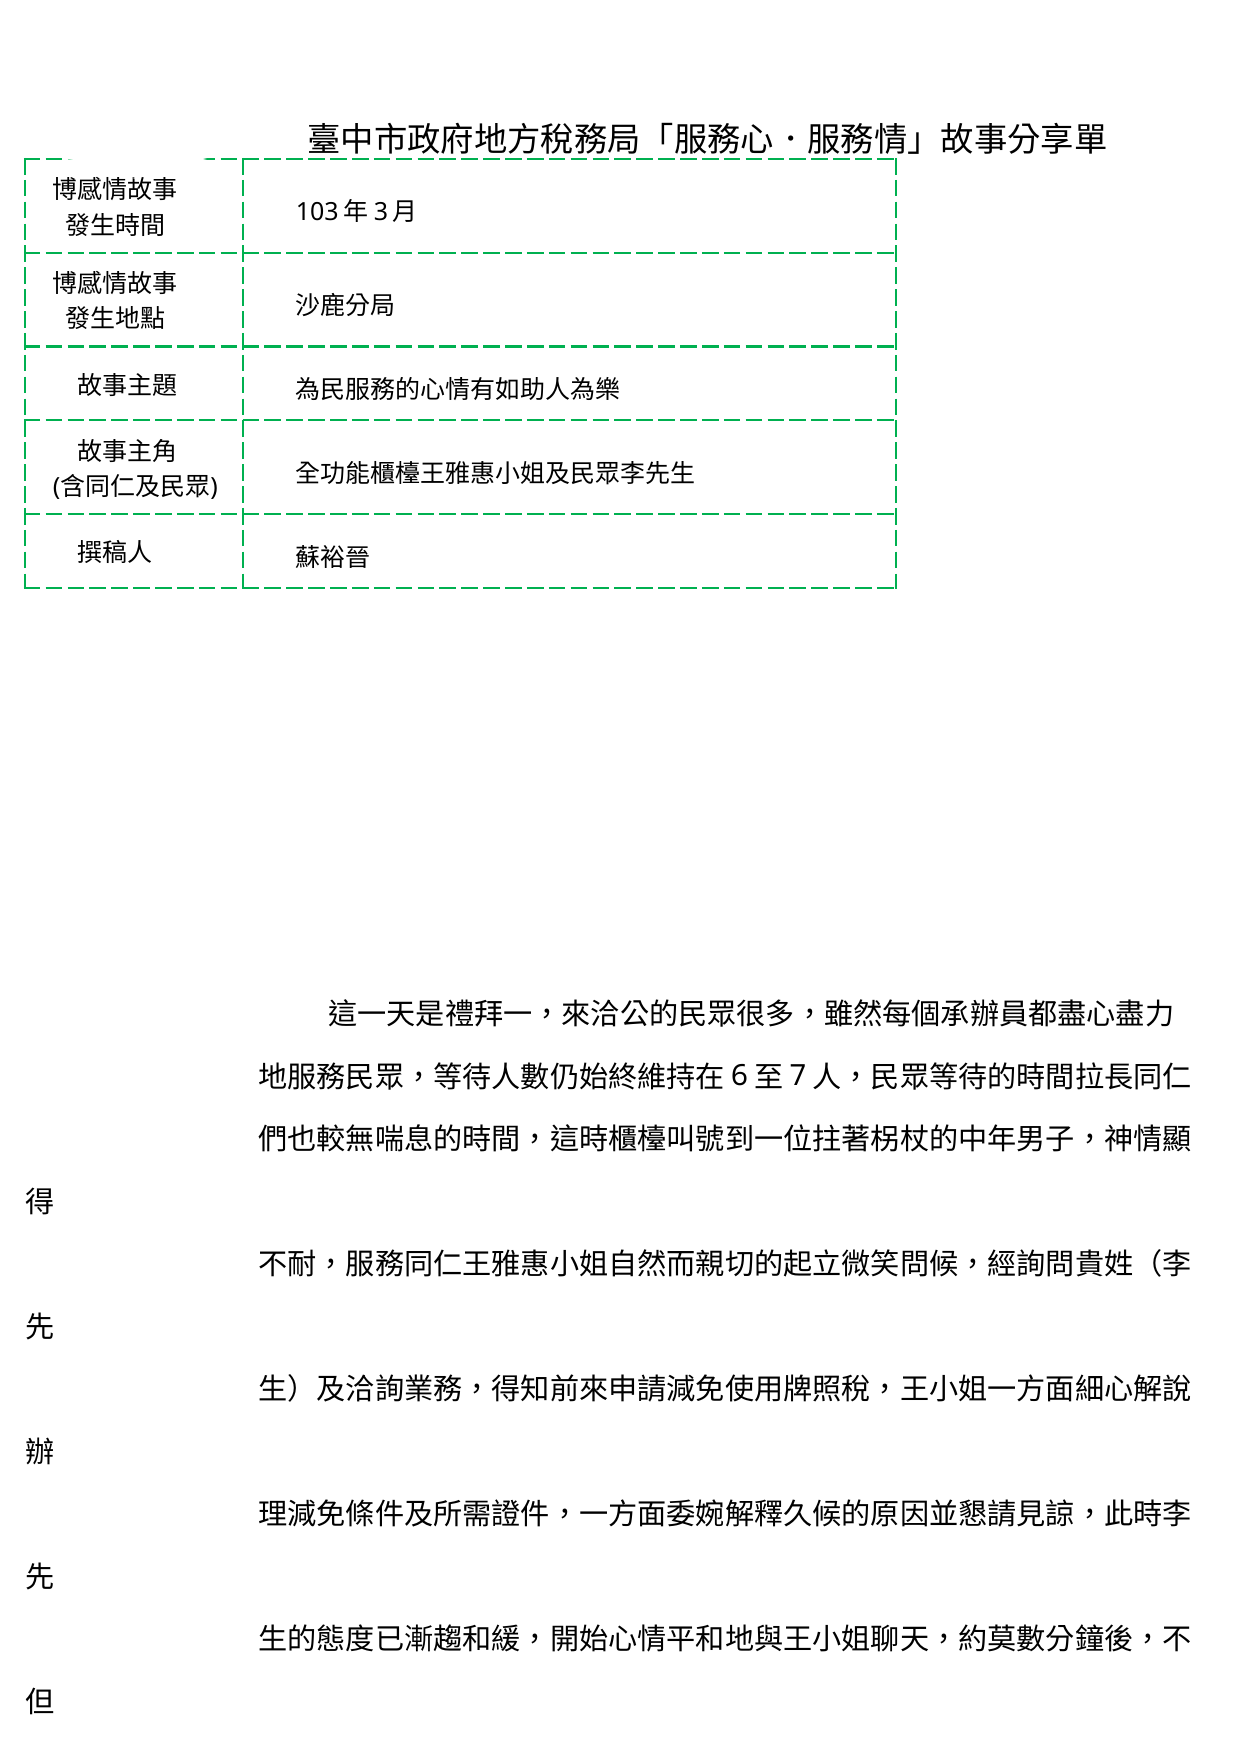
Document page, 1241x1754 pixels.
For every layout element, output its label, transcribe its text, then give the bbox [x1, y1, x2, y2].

text 地服務民眾，等待人數仍始終維持在6至7人，民眾等待的時間拉長同仁 [1138, 1033, 1215, 1095]
text 們也較無喘息的時間，這時櫃檯叫號到一位拄著柺杖的中年男子，神情顯得 [1138, 1095, 1215, 1220]
text 生）及洽詢業務，得知前來申請減免使用牌照稅，王小姐一方面細心解說辦 [1138, 1345, 1215, 1470]
text 這一天是禮拜一，來洽公的民眾很多，雖然每個承辦員都盡心盡力 [1138, 970, 1215, 1033]
text 理減免條件及所需證件，一方面委婉解釋久候的原因並懇請見諒，此時李先 [1138, 1470, 1215, 1595]
text 不耐，服務同仁王雅惠小姐自然而親切的起立微笑問候，經詢問貴姓（李先 [1138, 1220, 1215, 1345]
text 生的態度已漸趨和緩，開始心情平和地與王小姐聊天，約莫數分鐘後，不但 [1138, 1595, 1215, 1720]
text 臺中市政府地方稅務局「服務心．服務情」故事分享單 [1138, 95, 1215, 158]
